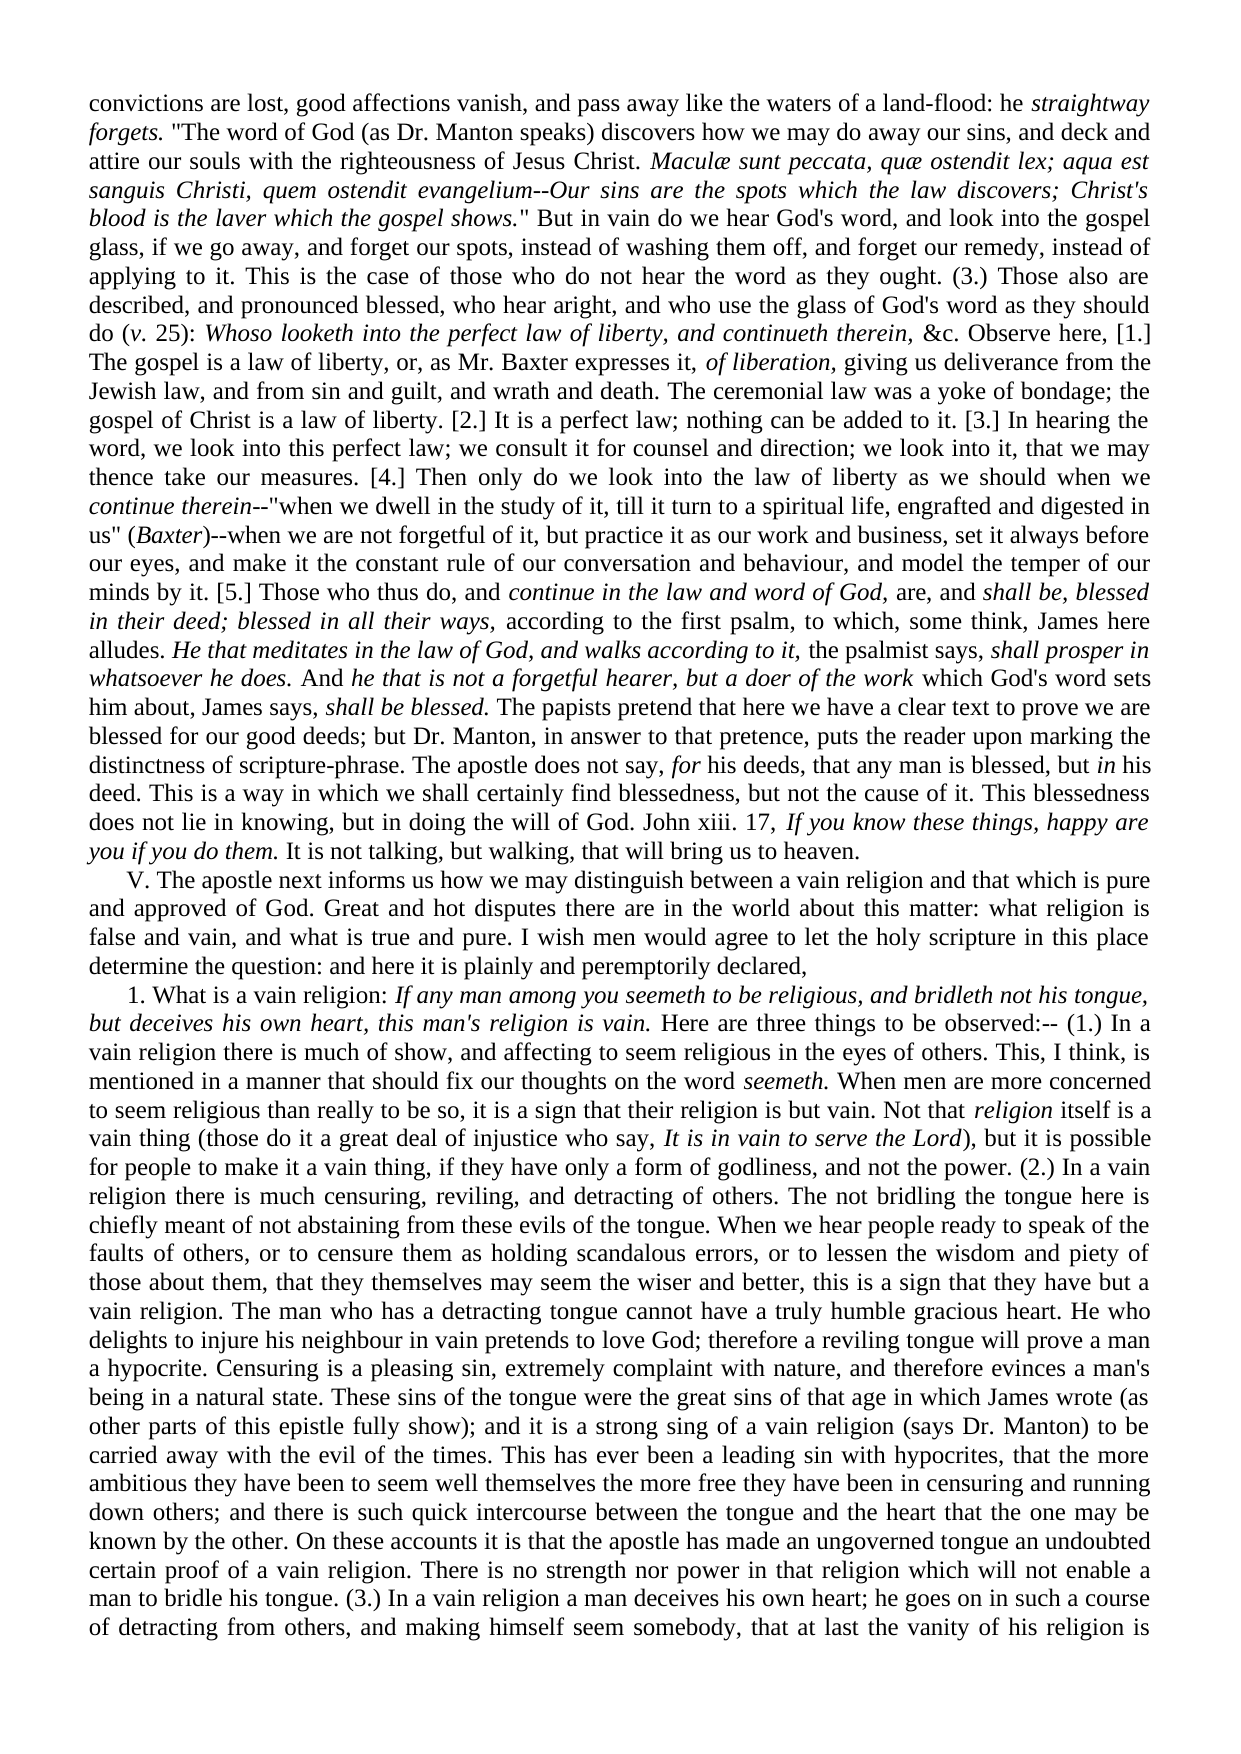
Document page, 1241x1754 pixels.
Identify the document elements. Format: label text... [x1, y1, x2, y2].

text 1. What is a vain religion: If any man among you seemeth to be religious, and bridleth not his tongue, but deceives his own heart, this man's religion is vain. Here are three things to be observed:-- (1.) In a vain religion there is much of show, and affecting to seem religious in the eyes of others. This, I think, is mentioned in a manner that should fix our thoughts on the word seemeth. When men are more concerned to seem religious than really to be so, it is a sign that their religion is but vain. Not that religion itself is a vain thing (those do it a great deal of injustice who say, It is in vain to serve the Lord), but it is possible for people to make it a vain thing, if they have only a form of godliness, and not the power. (2.) In a vain religion there is much censuring, reviling, and detracting of others. The not bridling the tongue here is chiefly meant of not abstaining from these evils of the tongue. When we hear people ready to speak of the faults of others, or to censure them as holding scandalous errors, or to lessen the wisdom and piety of those about them, that they themselves may seem the wiser and better, this is a sign that they have but a vain religion. The man who has a detracting tongue cannot have a truly humble gracious heart. He who delights to injure his neighbour in vain pretends to love God; therefore a reviling tongue will prove a man a hypocrite. Censuring is a pleasing sin, extremely complaint with nature, and therefore evinces a man's being in a natural state. These sins of the tongue were the great sins of that age in which James wrote (as other parts of this epistle fully show); and it is a strong sing of a vain religion (says Dr. Manton) to be carried away with the evil of the times. This has ever been a leading sin with hypocrites, that the more ambitious they have been to seem well themselves the more free they have been in censuring and running down others; and there is such quick intercourse between the tongue and the heart that the one may be known by the other. On these accounts it is that the apostle has made an ungoverned tongue an undoubted certain proof of a vain religion. There is no strength nor power in that religion which will not enable a man to bridle his tongue. (3.) In a vain religion a man deceives his own heart; he goes on in such a course of detracting from others, and making himself seem somebody, that at last the vanity of his religion is [88, 980, 1152, 1641]
text V. The apostle next informs us how we may distinguish between a vain religion and that which is pure and approved of God. Great and hot disputes there are in the world about this matter: what religion is false and vain, and what is true and pure. I wish men would agree to let the holy scripture in this place determine the question: and here it is plainly and peremptorily declared, [88, 865, 1152, 980]
text convictions are lost, good affections vanish, and pass away like the waters of a land-flood: he straightway forgets. "The word of God (as Dr. Manton speaks) discovers how we may do away our sins, and deck and attire our souls with the righteousness of Jesus Christ. Maculæ sunt peccata, quæ ostendit lex; aqua est sanguis Christi, quem ostendit evangelium--Our sins are the spots which the law discovers; Christ's blood is the laver which the gospel shows." But in vain do we hear God's word, and look into the gospel glass, if we go away, and forget our spots, instead of washing them off, and forget our remedy, instead of applying to it. This is the case of those who do not hear the word as they ought. (3.) Those also are described, and pronounced blessed, who hear aright, and who use the glass of God's word as they should do (v. 25): Whoso looketh into the perfect law of liberty, and continueth therein, &c. Observe here, [1.] The gospel is a law of liberty, or, as Mr. Baxter expresses it, of liberation, giving us deliverance from the Jewish law, and from sin and guilt, and wrath and death. The ceremonial law was a yoke of bondage; the gospel of Christ is a law of liberty. [2.] It is a perfect law; nothing can be added to it. [3.] In hearing the word, we look into this perfect law; we consult it for counsel and direction; we look into it, that we may thence take our measures. [4.] Then only do we look into the law of liberty as we should when we continue therein--"when we dwell in the study of it, till it turn to a spiritual life, engrafted and digested in us" (Baxter)--when we are not forgetful of it, but practice it as our work and business, set it always before our eyes, and make it the constant rule of our conversation and behaviour, and model the temper of our minds by it. [5.] Those who thus do, and continue in the law and word of God, are, and shall be, blessed in their deed; blessed in all their ways, according to the first psalm, to which, some think, James here alludes. He that meditates in the law of God, and walks according to it, the psalmist says, shall prosper in whatsoever he does. And he that is not a forgetful hearer, but a doer of the work which God's word sets him about, James says, shall be blessed. The papists pretend that here we have a clear text to prove we are blessed for our good deeds; but Dr. Manton, in answer to that pretence, puts the reader upon marking the distinctness of scripture-phrase. The apostle does not say, for his deeds, that any man is blessed, but in his deed. This is a way in which we shall certainly find blessedness, but not the cause of it. This blessedness does not lie in knowing, but in doing the will of God. John xiii. 17, If you know these things, happy are you if you do them. It is not talking, but walking, that will bring us to heaven. [88, 88, 1152, 865]
